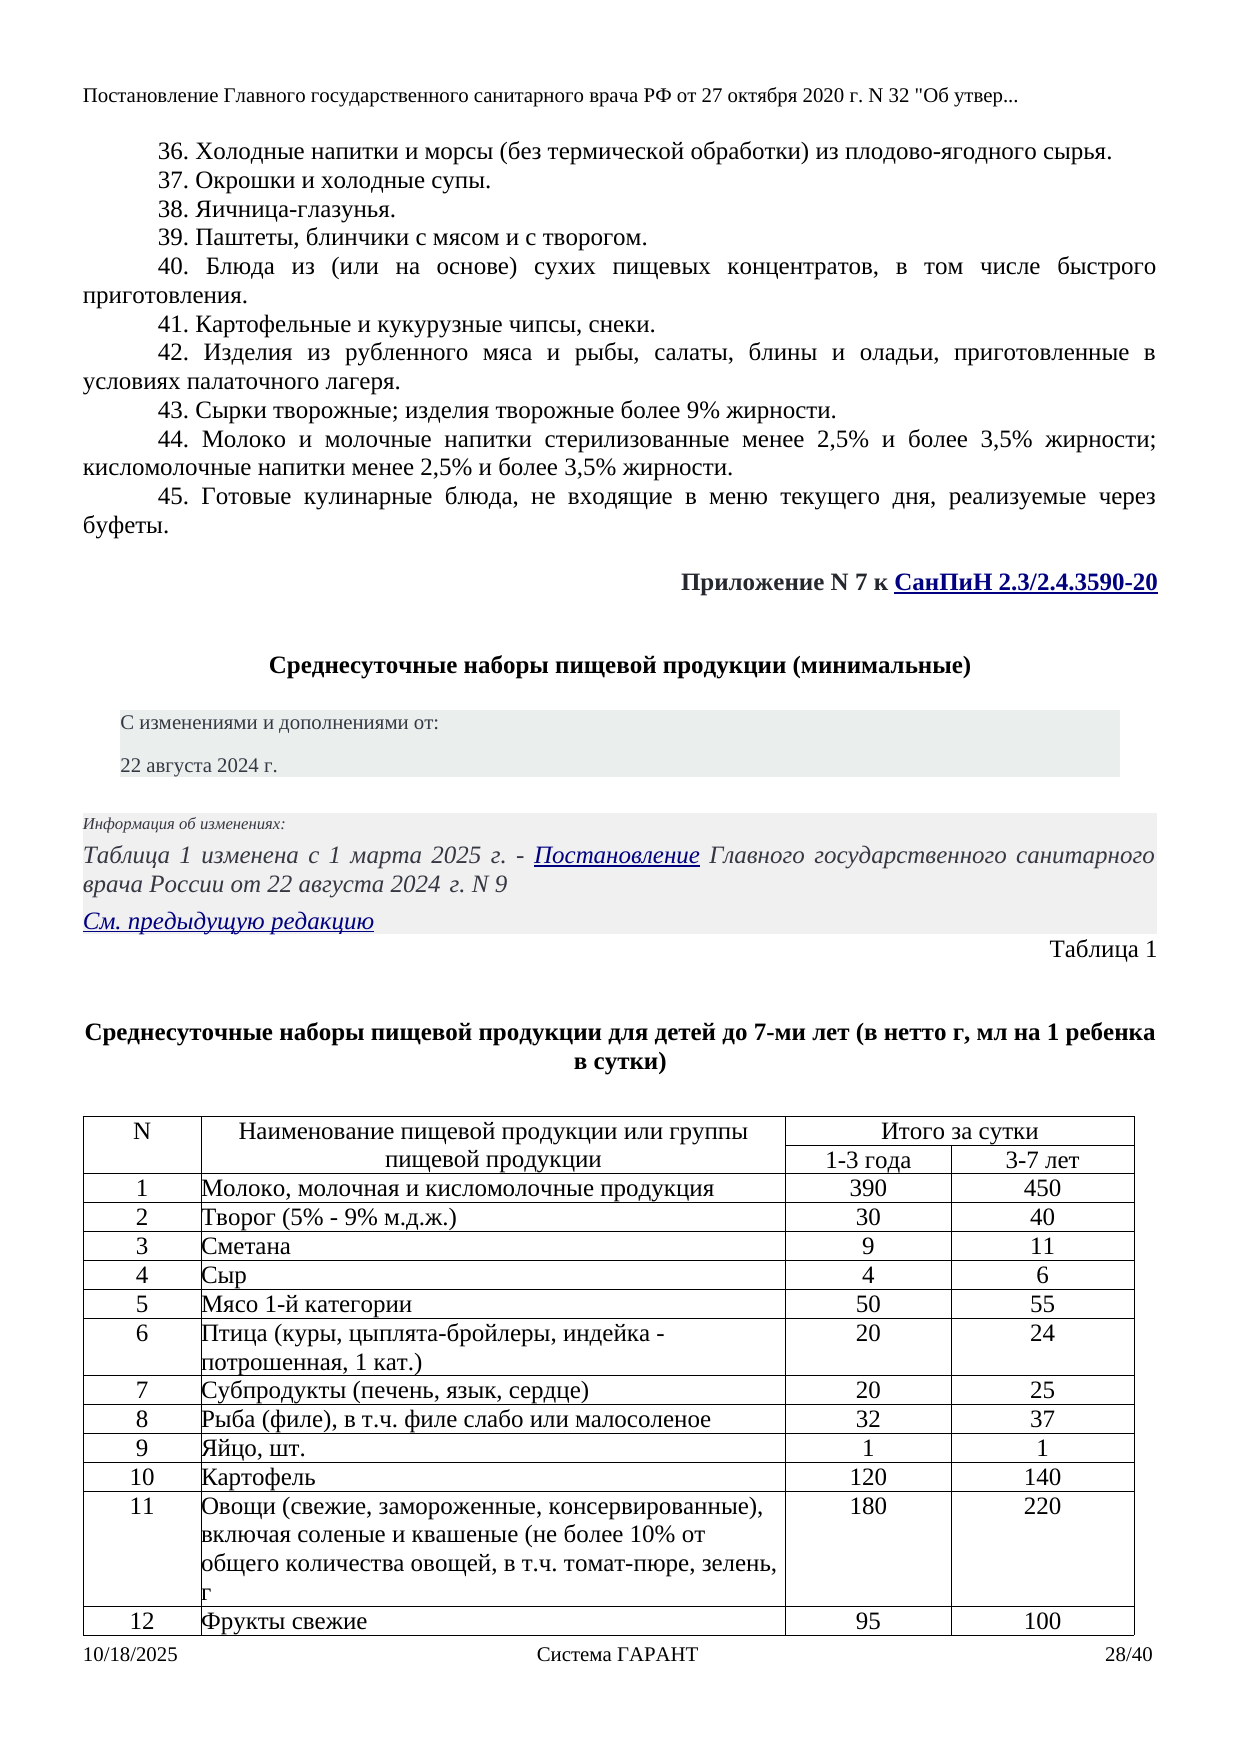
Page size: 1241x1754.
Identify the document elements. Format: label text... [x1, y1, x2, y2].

table_cell 30 [786, 1203, 951, 1231]
table_cell 50 [786, 1290, 951, 1318]
table_cell 4 [786, 1261, 951, 1289]
text 37. Окрошки и холодные супы. [83, 165, 1157, 194]
table_cell Мясо 1-й категории [202, 1290, 785, 1318]
text 40. Блюда из (или на основе) сухих пищевых концентратов, в том числе быстрого приготовления. [83, 251, 1157, 309]
table_cell Яйцо, шт. [202, 1434, 785, 1462]
table_cell 1 [84, 1174, 201, 1202]
table_cell 24 [952, 1319, 1134, 1375]
text 45. Готовые кулинарные блюда, не входящие в меню текущего дня, реализуемые через буфеты. [83, 481, 1157, 539]
table_cell Сыр [202, 1261, 785, 1289]
table_cell 20 [786, 1319, 951, 1375]
table_cell Творог (5% - 9% м.д.ж.) [202, 1203, 785, 1231]
text 44. Молоко и молочные напитки стерилизованные менее 2,5% и более 3,5% жирности; кисломолочные напитки менее 2,5% и более 3,5% жирности. [83, 424, 1157, 481]
table_cell 140 [952, 1463, 1134, 1491]
table_cell 10 [84, 1463, 201, 1491]
text Таблица 1 изменена с 1 марта 2025 г. - Постановление Главного государственного санитарного врача России от 22 августа 2024 г. N 9 [509, 869, 1157, 898]
table_cell Молоко, молочная и кисломолочные продукция [202, 1174, 785, 1202]
text С изменениями и дополнениями от: [439, 710, 1120, 734]
text 43. Сырки творожные; изделия творожные более 9% жирности. [83, 395, 1157, 424]
table_cell Субпродукты (печень, язык, сердце) [202, 1376, 785, 1404]
table_cell 12 [84, 1607, 201, 1635]
subtitle Среднесуточные наборы пищевой продукции (минимальные) [83, 650, 1157, 679]
text 39. Паштеты, блинчики с мясом и с творогом. [83, 222, 1157, 251]
table_cell 120 [786, 1463, 951, 1491]
text 38. Яичница-глазунья. [83, 194, 1157, 222]
table_header N [84, 1117, 201, 1173]
table_cell 11 [952, 1232, 1134, 1260]
table_cell 1 [952, 1434, 1134, 1462]
table_cell 11 [84, 1492, 201, 1606]
table_cell Птица (куры, цыплята-бройлеры, индейка - потрошенная, 1 кат.) [202, 1319, 785, 1375]
table_cell 1-3 года [786, 1146, 951, 1173]
table_cell Овощи (свежие, замороженные, консервированные), включая соленые и квашеные (не более 10% от общего количества овощей, в т.ч. томат-пюре, зелень, г [202, 1492, 785, 1606]
table_cell 100 [952, 1607, 1134, 1635]
text Приложение N 7 к СанПиН 2.3/2.4.3590-20 [83, 567, 1157, 596]
table_cell 390 [786, 1174, 951, 1202]
table_cell 6 [84, 1319, 201, 1375]
table_cell 1 [786, 1434, 951, 1462]
table_cell 450 [952, 1174, 1134, 1202]
subtitle Среднесуточные наборы пищевой продукции для детей до 7-ми лет (в нетто г, мл на 1 ребенка в сутки) [83, 1017, 1157, 1074]
table_cell Картофель [202, 1463, 785, 1491]
table_cell Рыба (филе), в т.ч. филе слабо или малосоленое [202, 1405, 785, 1433]
table_cell 9 [786, 1232, 951, 1260]
table_cell 220 [952, 1492, 1134, 1606]
table_cell 32 [786, 1405, 951, 1433]
table_cell 2 [84, 1203, 201, 1231]
table_cell Сметана [202, 1232, 785, 1260]
table_cell 180 [786, 1492, 951, 1606]
table_cell 55 [952, 1290, 1134, 1318]
table_header Наименование пищевой продукции или группы пищевой продукции [202, 1117, 785, 1173]
table_cell 3-7 лет [952, 1146, 1134, 1173]
text 41. Картофельные и кукурузные чипсы, снеки. [83, 309, 1157, 337]
text Информация об изменениях: [83, 813, 1157, 833]
table_cell 8 [84, 1405, 201, 1433]
table_cell 6 [952, 1261, 1134, 1289]
table_cell 5 [84, 1290, 201, 1318]
table_cell 3 [84, 1232, 201, 1260]
table_cell 20 [786, 1376, 951, 1404]
text 22 августа 2024 г. [278, 753, 1120, 777]
table_cell 95 [786, 1607, 951, 1635]
text Таблица 1 [83, 934, 1157, 963]
text 36. Холодные напитки и морсы (без термической обработки) из плодово-ягодного сырья. [83, 136, 1157, 165]
text См. предыдущую редакцию [377, 906, 1157, 934]
text 42. Изделия из рубленного мяса и рыбы, салаты, блины и оладьи, приготовленные в условиях палаточного лагеря. [83, 337, 1157, 395]
table_cell 37 [952, 1405, 1134, 1433]
table_cell 7 [84, 1376, 201, 1404]
table_cell 25 [952, 1376, 1134, 1404]
table_cell 9 [84, 1434, 201, 1462]
table_cell 4 [84, 1261, 201, 1289]
table_cell Фрукты свежие [202, 1607, 785, 1635]
table_cell 40 [952, 1203, 1134, 1231]
table_header Итого за сутки [786, 1117, 1134, 1145]
